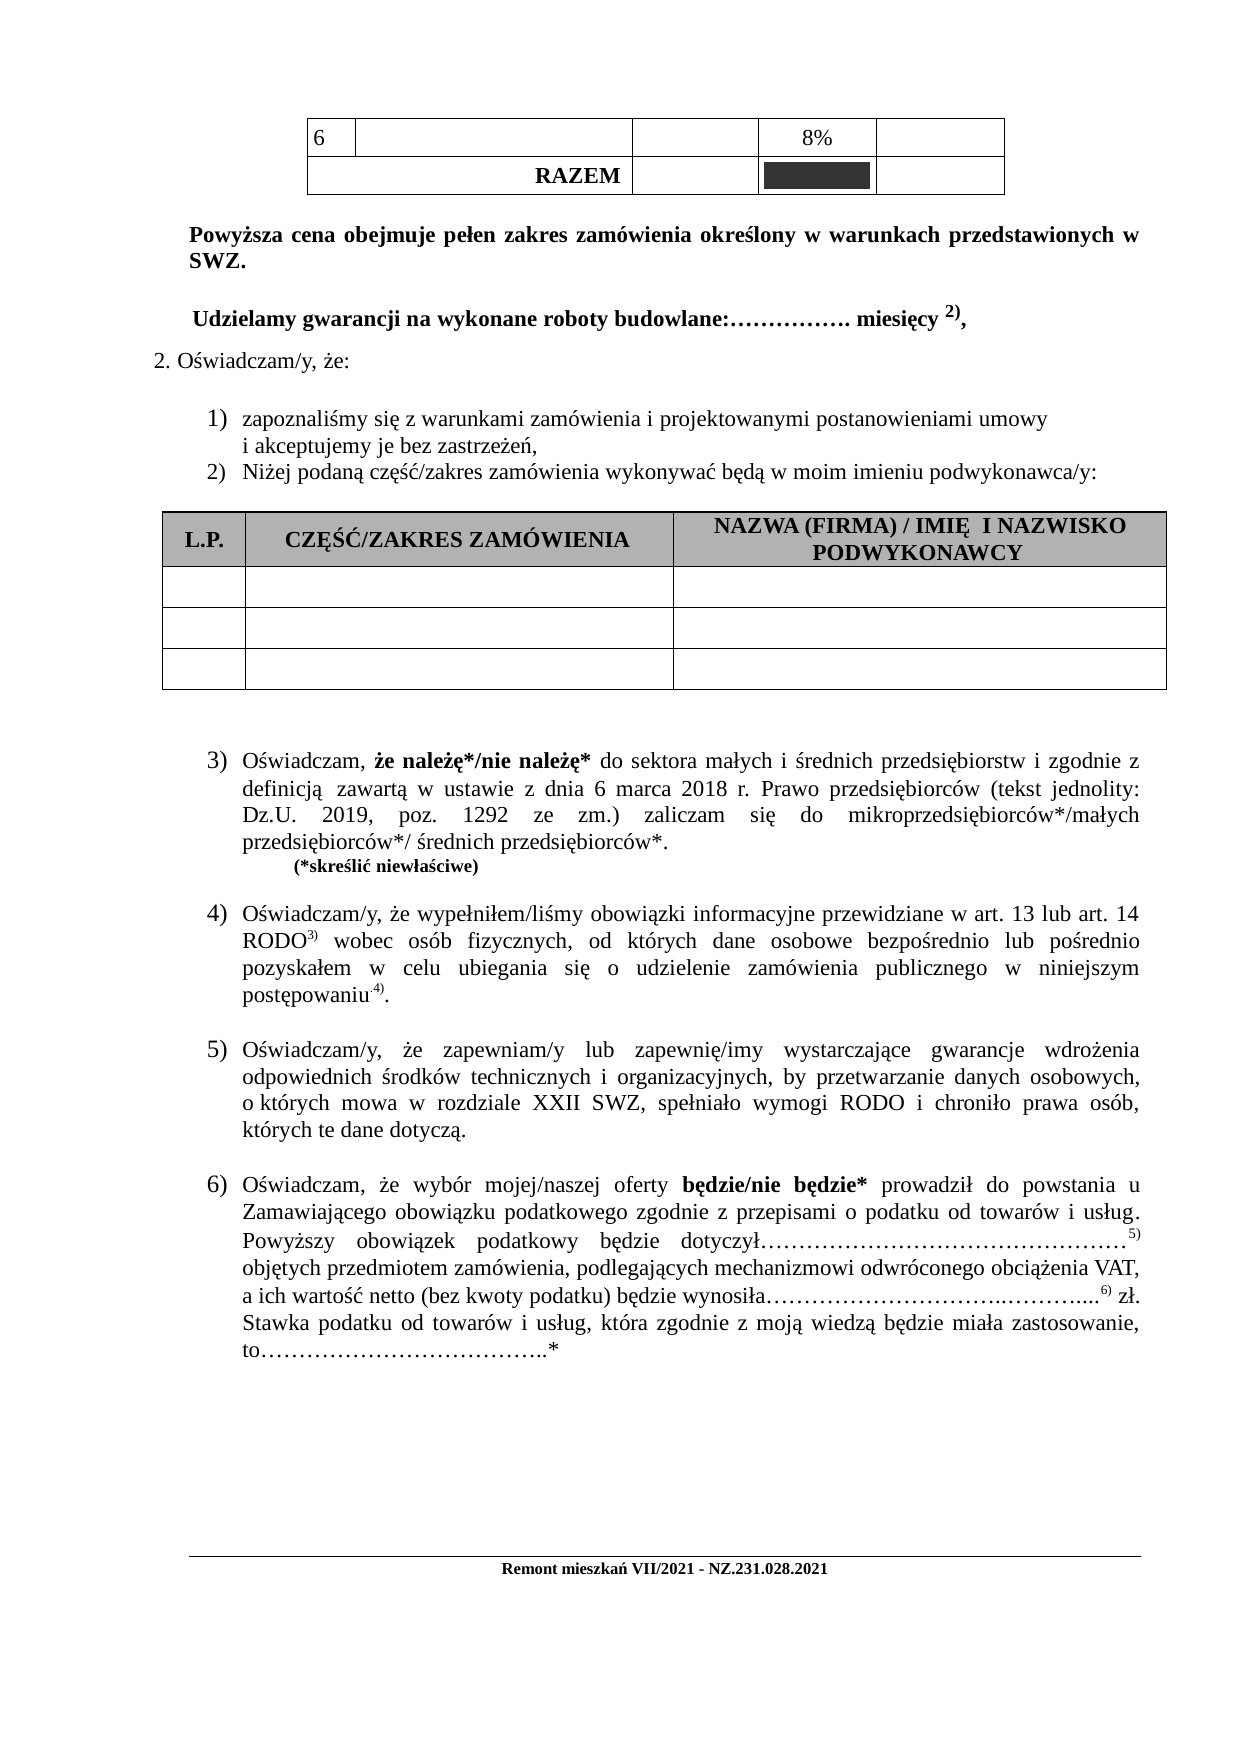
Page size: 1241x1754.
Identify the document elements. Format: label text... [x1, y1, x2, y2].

list Oświadczam/y, że wypełniłem/liśmy obowiązki informacyjne przewidziane w art. 13 lub art. 14 RODO3) wobec osób fizycznych, od których dane osobowe bezpośrednio lub pośrednio pozyskałem w celu ubiegania się o udzielenie zamówienia publicznego w niniejszym postępowaniu.4). [207, 898, 1141, 1007]
table_cell [877, 119, 1004, 156]
table_cell RAZEM [308, 157, 632, 194]
table_cell [674, 567, 1166, 607]
table_cell 8% [759, 119, 876, 156]
table_cell [246, 567, 673, 607]
list zapoznaliśmy się z warunkami zamówienia i projektowanymi postanowieniami umowy i akceptujemy je bez zastrzeżeń, [207, 403, 1141, 458]
table_cell [633, 119, 758, 156]
text Powyższa cena obejmuje pełen zakres zamówienia określony w warunkach przedstawionych w SWZ. [189, 220, 1141, 273]
table_cell [674, 649, 1166, 689]
list Oświadczam, że wybór mojej/naszej oferty będzie/nie będzie* prowadził do powstania u Zamawiającego obowiązku podatkowego zgodnie z przepisami o podatku od towarów i usług. Powyższy obowiązek podatkowy będzie dotyczył…………………………………………5) objętych przedmiotem zamówienia, podlegających mechanizmowi odwróconego obciążenia VAT, a ich wartość netto (bez kwoty podatku) będzie wynosiła…………………………..………....6) zł. Stawka podatku od towarów i usług, która zgodnie z moją wiedzą będzie miała zastosowanie, to………………………………..* [207, 1169, 1141, 1362]
list Niżej podaną część/zakres zamówienia wykonywać będą w moim imieniu podwykonawca/y: [207, 458, 1141, 485]
list Oświadczam, że należę*/nie należę* do sektora małych i średnich przedsiębiorstw i zgodnie z definicją zawartą w ustawie z dnia 6 marca 2018 r. Prawo przedsiębiorców (tekst jednolity: Dz.U. 2019, poz. 1292 ze zm.) zaliczam się do mikroprzedsiębiorców*/małych przedsiębiorców*/ średnich przedsiębiorców*. [207, 745, 1141, 854]
table_cell [163, 649, 245, 689]
table_cell [246, 608, 673, 648]
table_header Część/zakres zamówienia [246, 513, 673, 566]
table_cell 6 [308, 119, 355, 156]
table_cell [674, 608, 1166, 648]
list 2. Oświadczam/y, że: [94, 347, 1141, 373]
list (*skreślić niewłaściwe) [256, 854, 1141, 876]
table_cell [759, 157, 876, 194]
table_cell [356, 119, 632, 156]
table_cell [163, 608, 245, 648]
table_cell [633, 157, 758, 194]
table_header L.p. [163, 513, 245, 566]
table_cell [877, 157, 1004, 194]
table_cell [246, 649, 673, 689]
table_cell [163, 567, 245, 607]
text Udzielamy gwarancji na wykonane roboty budowlane:……………. miesięcy 2), [192, 300, 1141, 331]
list Oświadczam/y, że zapewniam/y lub zapewnię/imy wystarczające gwarancje wdrożenia odpowiednich środków technicznych i organizacyjnych, by przetwarzanie danych osobowych, o których mowa w rozdziale XXII SWZ, spełniało wymogi RODO i chroniło prawa osób, których te dane dotyczą. [207, 1033, 1141, 1142]
table_header Nazwa (firma) / Imię i Nazwisko podwykonawcy [674, 513, 1166, 566]
